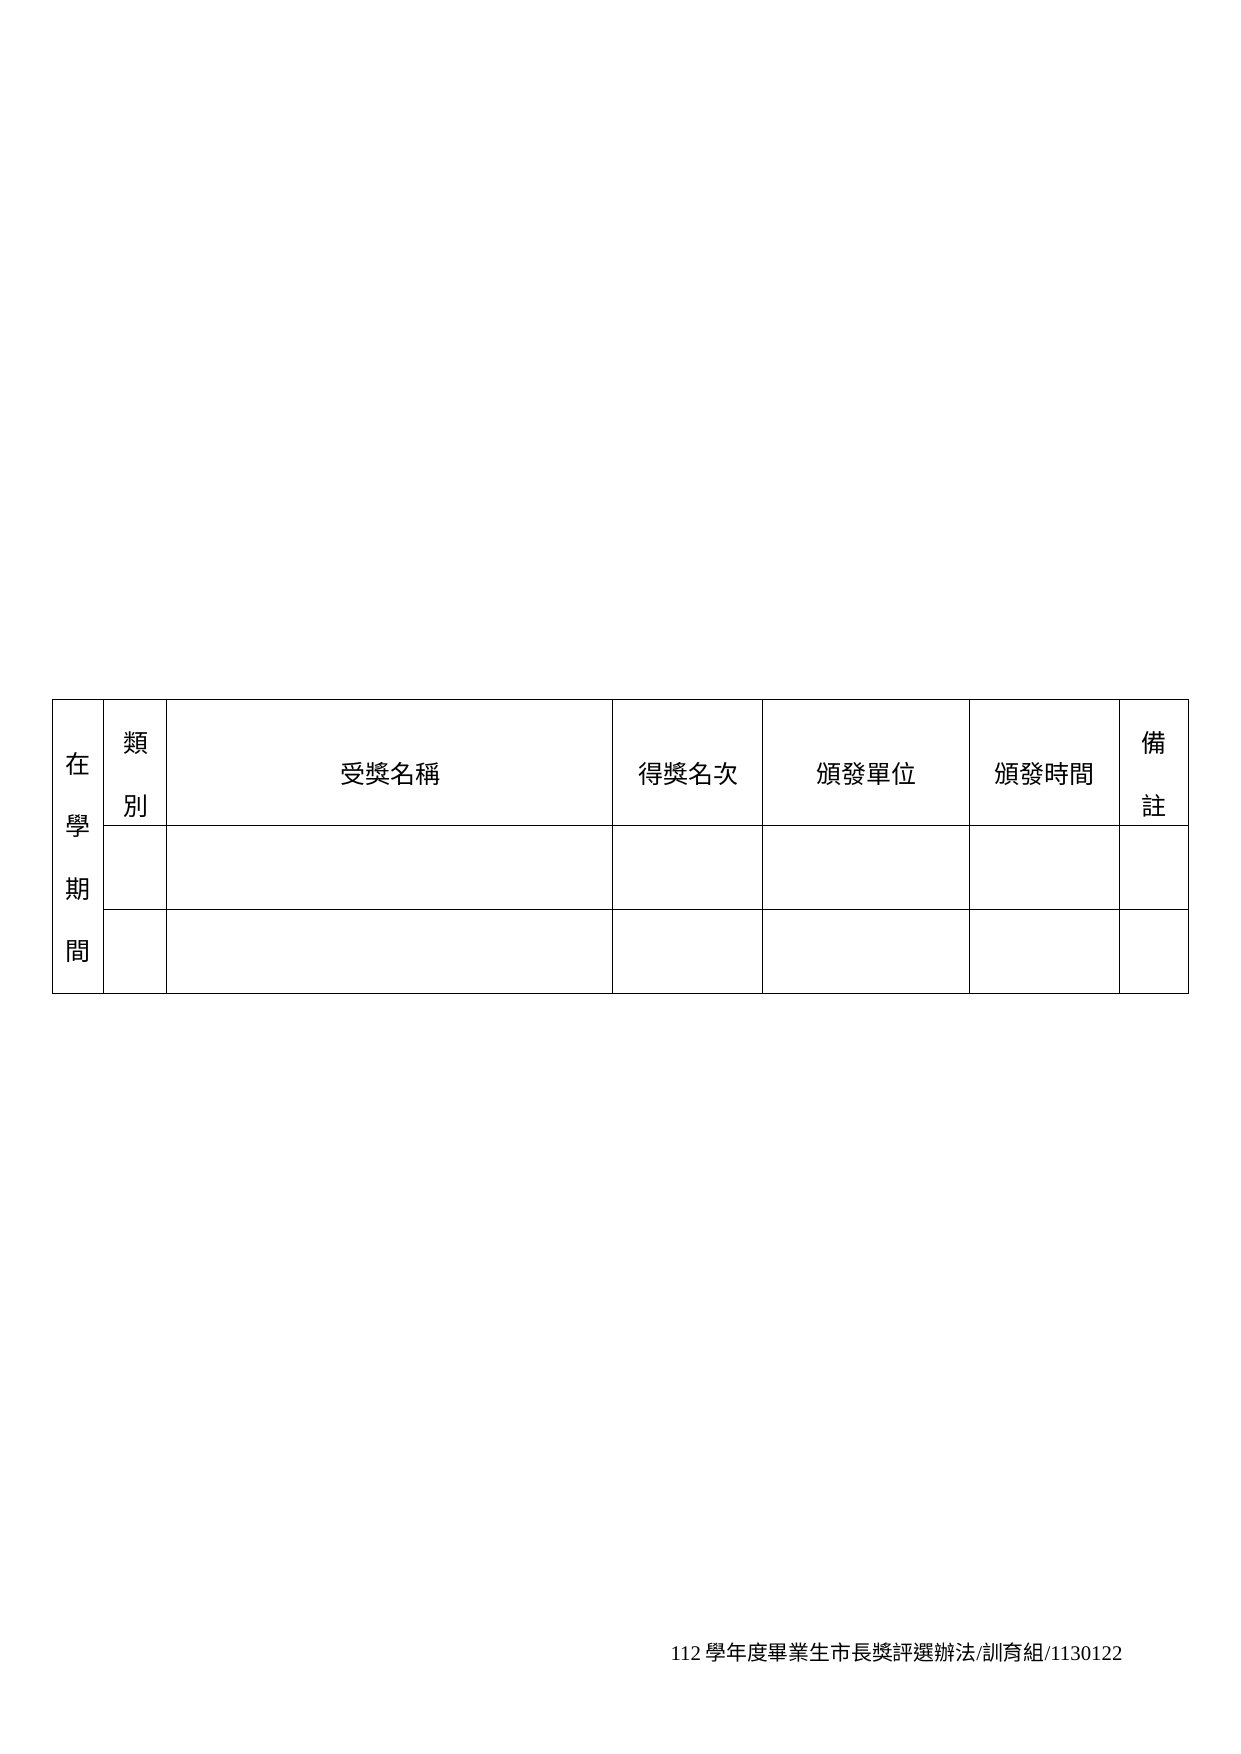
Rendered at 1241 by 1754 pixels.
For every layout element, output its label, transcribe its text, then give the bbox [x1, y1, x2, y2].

table_cell 受獎名稱 [167, 700, 612, 825]
table_cell [167, 910, 612, 993]
table_cell [1120, 910, 1188, 993]
table_cell [104, 910, 166, 993]
table_cell 頒發單位 [763, 700, 969, 825]
table_cell [167, 826, 612, 909]
table_cell [613, 910, 762, 993]
table_cell [970, 826, 1119, 909]
table_cell [970, 910, 1119, 993]
table_cell [104, 826, 166, 909]
table_cell 類別 [104, 700, 166, 825]
table_cell 備註 [1120, 700, 1188, 825]
table_cell [1120, 826, 1188, 909]
table_cell [763, 826, 969, 909]
table_cell 頒發時間 [970, 700, 1119, 825]
table_cell 在學期間 [53, 700, 103, 993]
table_cell 得獎名次 [613, 700, 762, 825]
table_cell [763, 910, 969, 993]
table_cell [613, 826, 762, 909]
